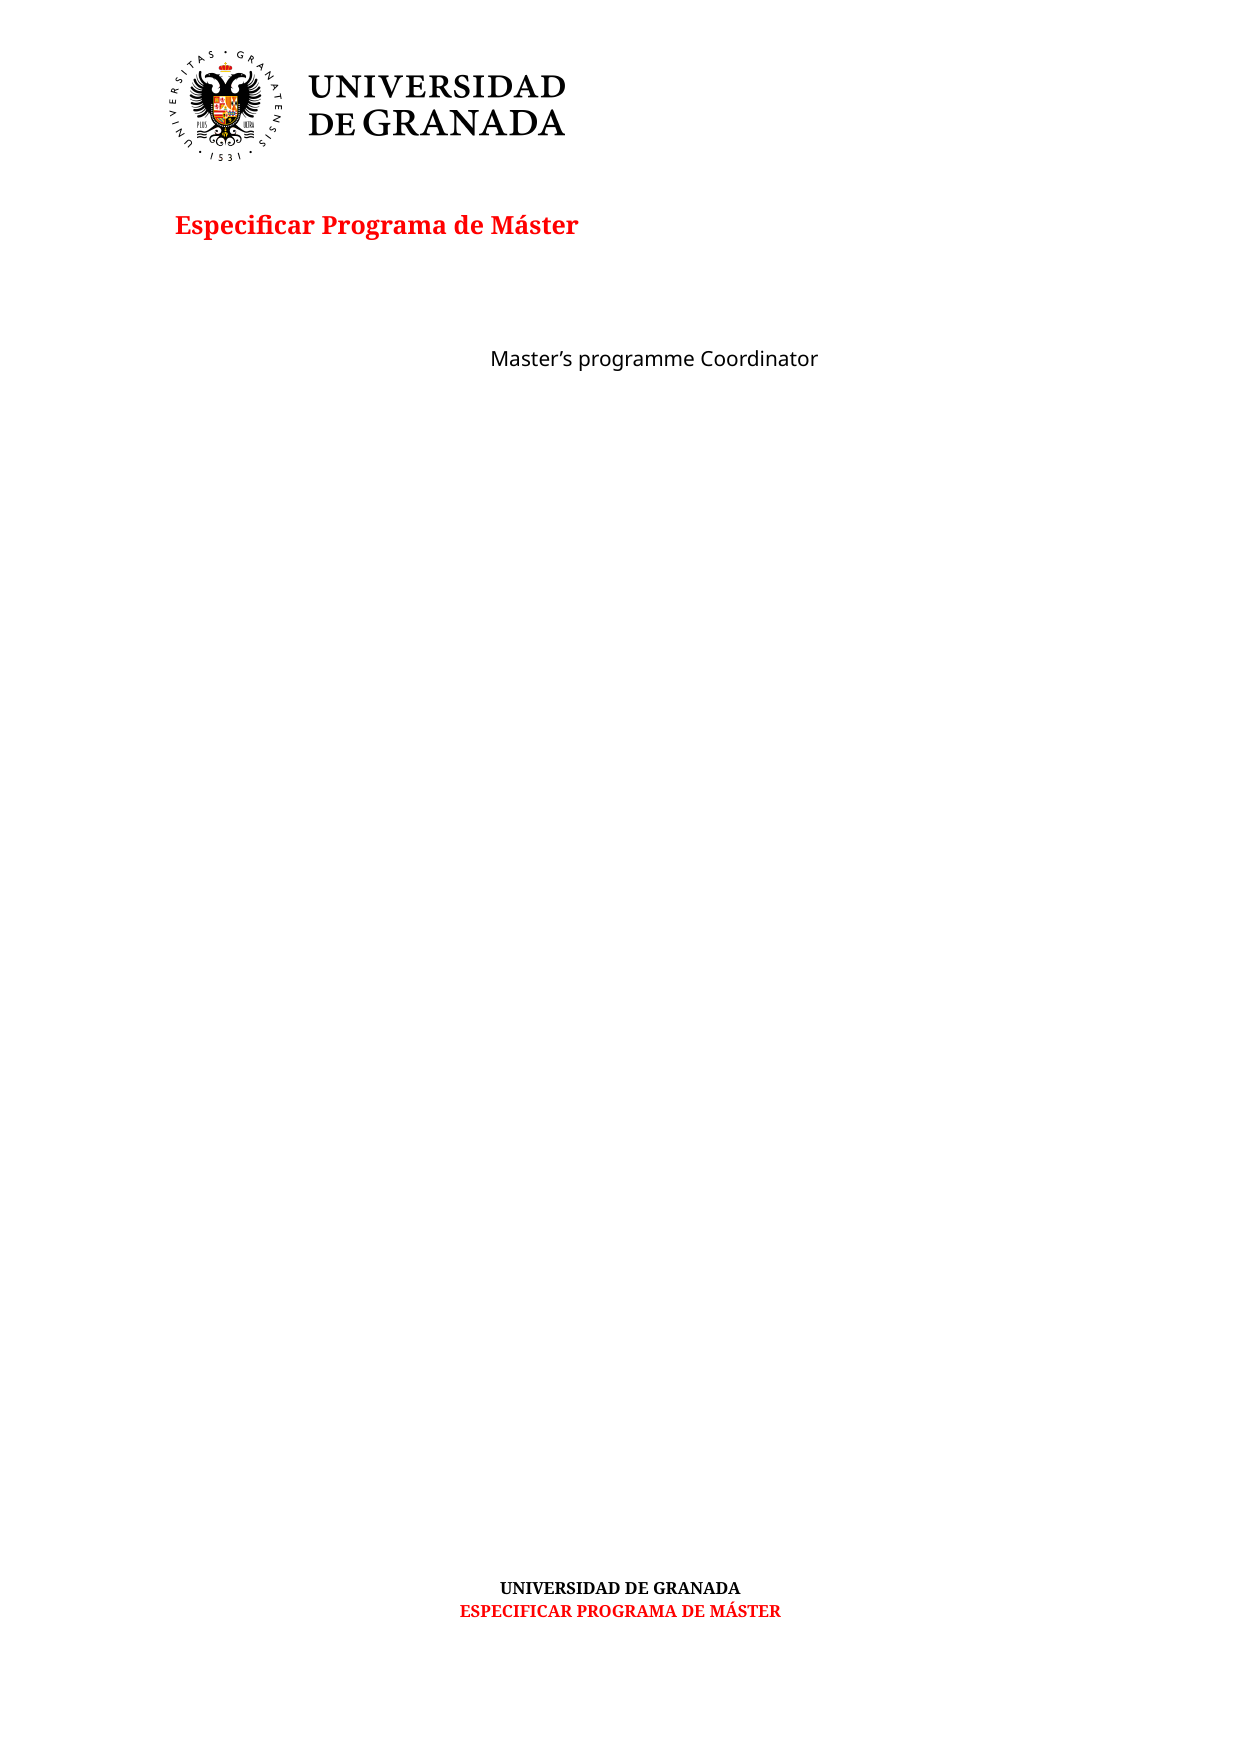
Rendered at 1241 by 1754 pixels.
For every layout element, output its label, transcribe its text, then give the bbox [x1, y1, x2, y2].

text Master’s programme Coordinator [148, 344, 1092, 372]
